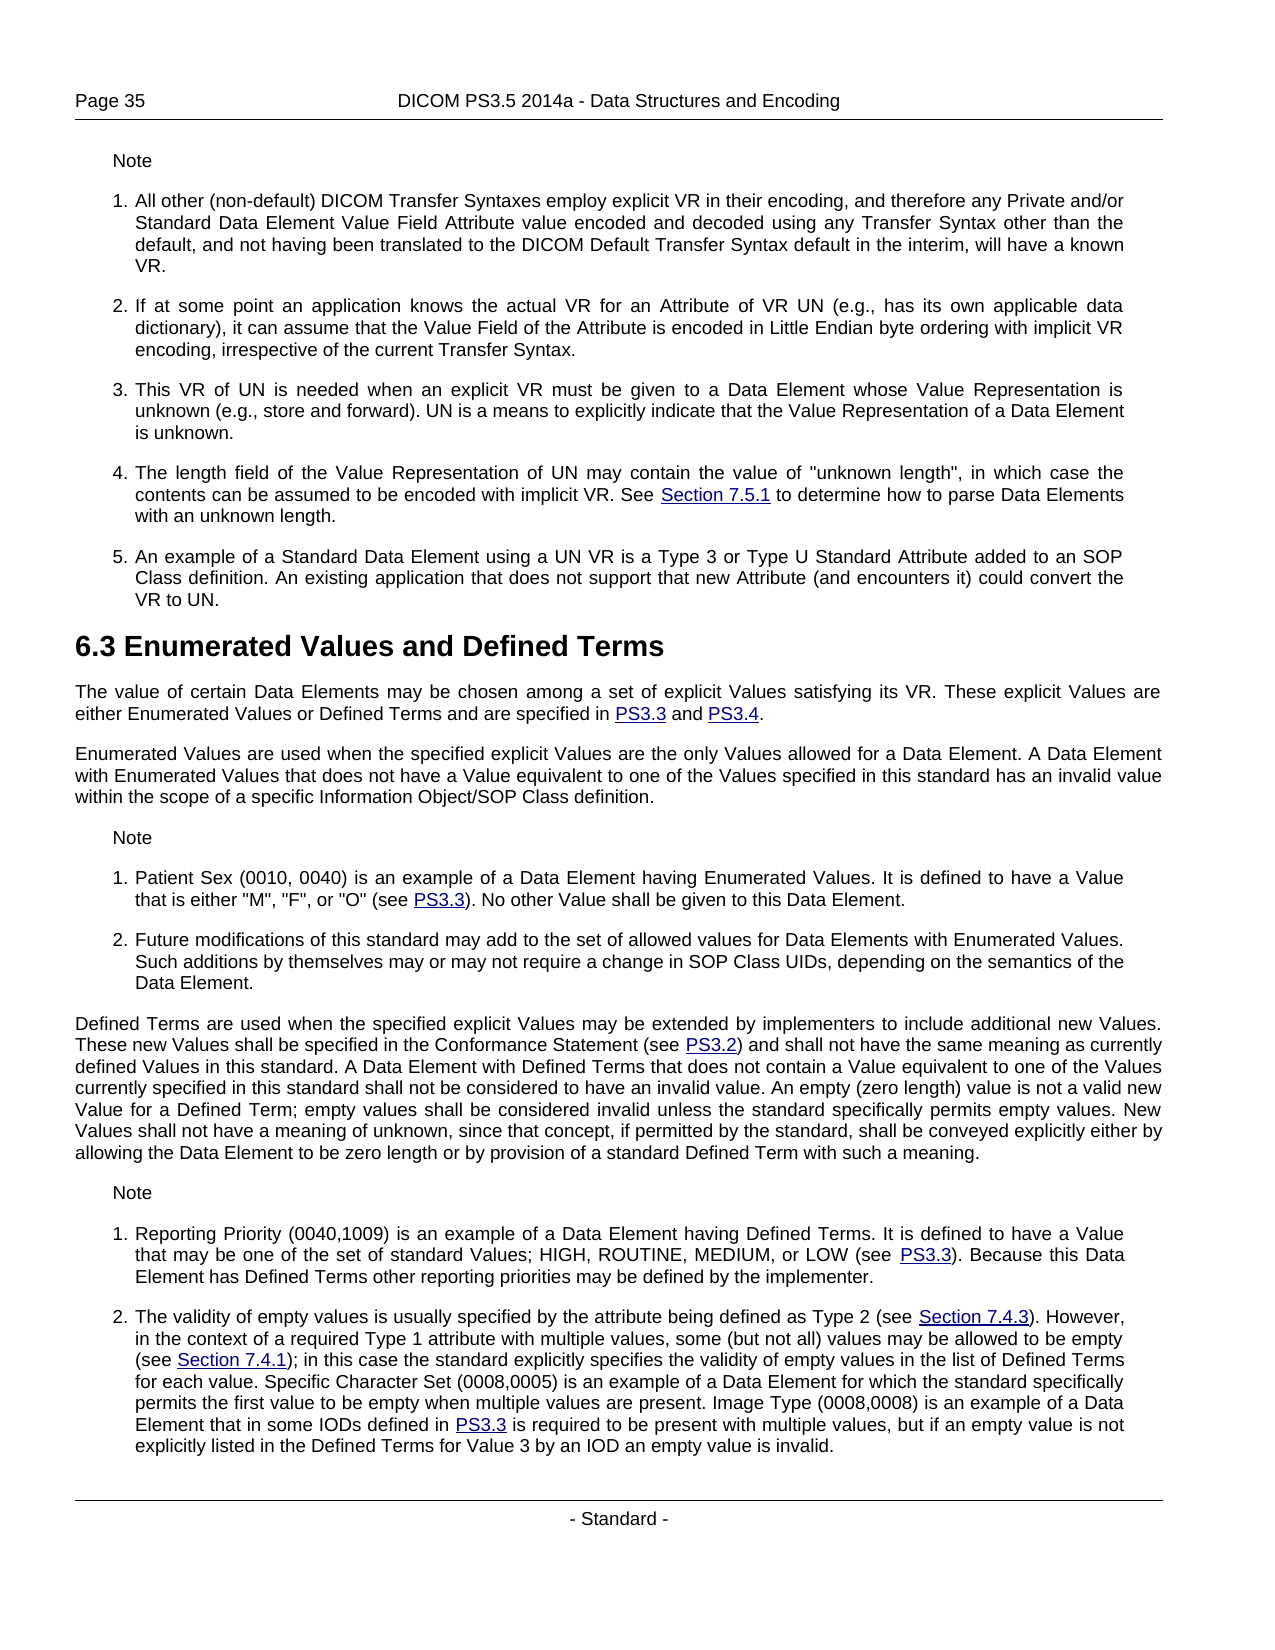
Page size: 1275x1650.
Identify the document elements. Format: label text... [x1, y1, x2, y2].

list The validity of empty values is usually specified by the attribute being defined as Type 2 (see Section 7.4.3). However, in the context of a required Type 1 attribute with multiple values, some (but not all) values may be allowed to be empty (see Section 7.4.1); in this case the standard explicitly specifies the validity of empty values in the list of Defined Terms for each value. Specific Character Set (0008,0005) is an example of a Data Element for which the standard specifically permits the first value to be empty when multiple values are present. Image Type (0008,0008) is an example of a Data Element that in some IODs defined in PS3.3 is required to be present with multiple values, but if an empty value is not explicitly listed in the Defined Terms for Value 3 by an IOD an empty value is invalid. [112, 1306, 1125, 1457]
text 6.3 Enumerated Values and Defined Terms [75, 629, 1162, 663]
text Note [112, 1182, 1125, 1203]
text Enumerated Values are used when the specified explicit Values are the only Values allowed for a Data Element. A Data Element with Enumerated Values that does not have a Value equivalent to one of the Values specified in this standard has an invalid value within the scope of a specific Information Object/SOP Class definition. [75, 743, 1162, 808]
list Patient Sex (0010, 0040) is an example of a Data Element having Enumerated Values. It is defined to have a Value that is either "M", "F", or "O" (see PS3.3). No other Value shall be given to this Data Element. [112, 867, 1125, 910]
list If at some point an application knows the actual VR for an Attribute of VR UN (e.g., has its own applicable data dictionary), it can assume that the Value Field of the Attribute is encoded in Little Endian byte ordering with implicit VR encoding, irrespective of the current Transfer Syntax. [112, 295, 1125, 360]
list An example of a Standard Data Element using a UN VR is a Type 3 or Type U Standard Attribute added to an SOP Class definition. An existing application that does not support that new Attribute (and encounters it) could convert the VR to UN. [112, 546, 1125, 610]
list All other (non-default) DICOM Transfer Syntaxes employ explicit VR in their encoding, and therefore any Private and/or Standard Data Element Value Field Attribute value encoded and decoded using any Transfer Syntax other than the default, and not having been translated to the DICOM Default Transfer Syntax default in the interim, will have a known VR. [112, 190, 1125, 277]
list This VR of UN is needed when an explicit VR must be given to a Data Element whose Value Representation is unknown (e.g., store and forward). UN is a means to explicitly indicate that the Value Representation of a Data Element is unknown. [112, 379, 1125, 443]
list The length field of the Value Representation of UN may contain the value of "unknown length", in which case the contents can be assumed to be encoded with implicit VR. See Section 7.5.1 to determine how to parse Data Elements with an unknown length. [112, 462, 1125, 527]
text Note [112, 150, 1125, 172]
text Note [112, 827, 1125, 848]
text Defined Terms are used when the specified explicit Values may be extended by implementers to include additional new Values. These new Values shall be specified in the Conformance Statement (see PS3.2) and shall not have the same meaning as currently defined Values in this standard. A Data Element with Defined Terms that does not contain a Value equivalent to one of the Values currently specified in this standard shall not be considered to have an invalid value. An empty (zero length) value is not a valid new Value for a Defined Term; empty values shall be considered invalid unless the standard specifically permits empty values. New Values shall not have a meaning of unknown, since that concept, if permitted by the standard, shall be conveyed explicitly either by allowing the Data Element to be zero length or by provision of a standard Defined Term with such a meaning. [75, 1012, 1162, 1163]
list Future modifications of this standard may add to the set of allowed values for Data Elements with Enumerated Values. Such additions by themselves may or may not require a change in SOP Class UIDs, depending on the semantics of the Data Element. [112, 929, 1125, 993]
list Reporting Priority (0040,1009) is an example of a Data Element having Defined Terms. It is defined to have a Value that may be one of the set of standard Values; HIGH, ROUTINE, MEDIUM, or LOW (see PS3.3). Because this Data Element has Defined Terms other reporting priorities may be defined by the implementer. [112, 1222, 1125, 1287]
text The value of certain Data Elements may be chosen among a set of explicit Values satisfying its VR. These explicit Values are either Enumerated Values or Defined Terms and are specified in PS3.3 and PS3.4. [75, 681, 1162, 724]
